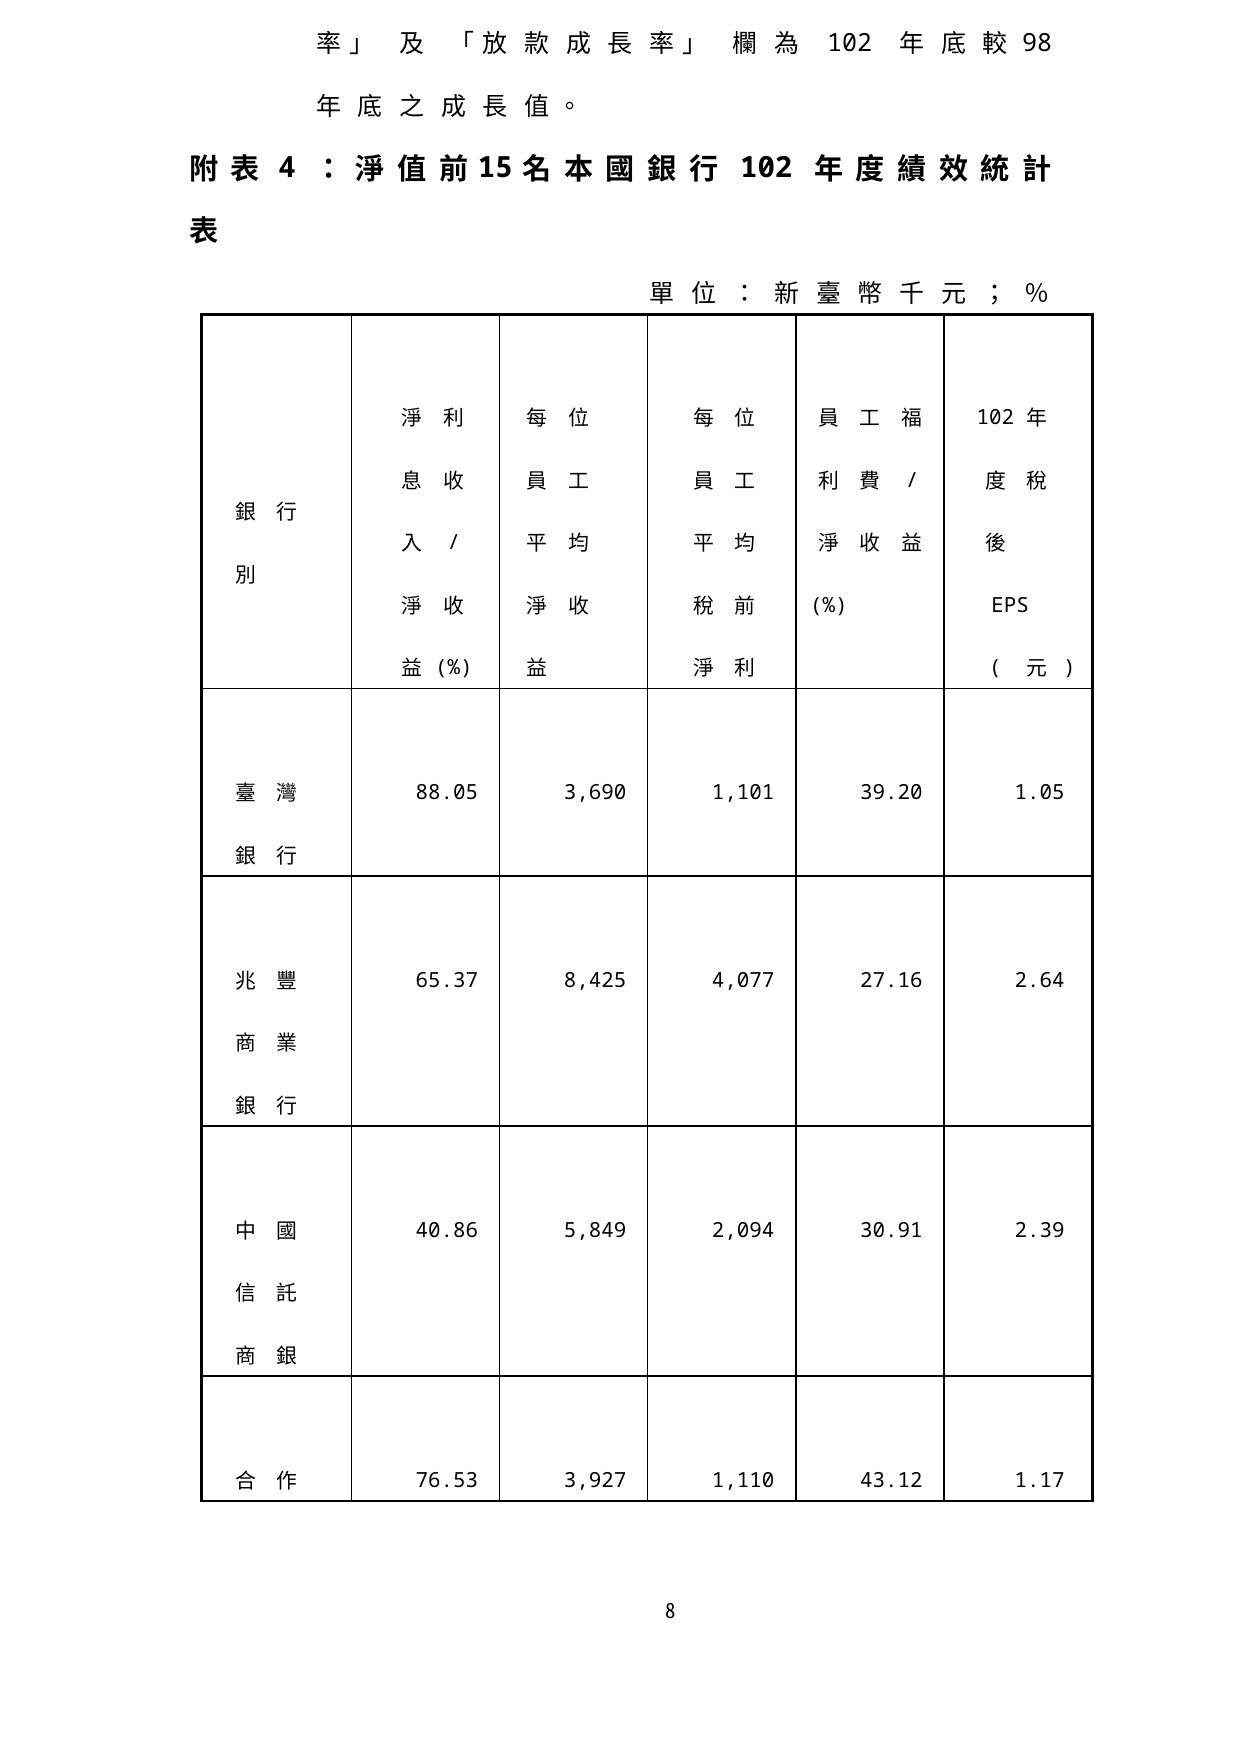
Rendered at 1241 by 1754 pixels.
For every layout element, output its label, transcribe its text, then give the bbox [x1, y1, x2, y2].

table_header 每位員工平均淨收益 [500, 316, 647, 687]
table_header 銀行別 [203, 316, 351, 687]
table_cell 88.05 [352, 689, 499, 875]
table_header 員工福利費/淨收益(%) [797, 316, 943, 687]
table_cell 合作 [203, 1377, 351, 1500]
table_cell 2.64 [945, 877, 1091, 1125]
table_cell 兆豐商業銀行 [203, 877, 351, 1125]
table_cell 2,094 [648, 1127, 795, 1375]
table_cell 3,690 [500, 689, 647, 875]
table_cell 中國信託商銀 [203, 1127, 351, 1375]
table_cell 4,077 [648, 877, 795, 1125]
table_cell 5,849 [500, 1127, 647, 1375]
table_cell 30.91 [797, 1127, 943, 1375]
table_cell 27.16 [797, 877, 943, 1125]
text 附表4：淨值前15名本國銀行102年度績效統計表 [183, 125, 1058, 250]
text 單位：新臺幣千元；％ [198, 250, 1058, 312]
table_cell 76.53 [352, 1377, 499, 1500]
table_header 102年度稅後EPS(元) [945, 316, 1091, 687]
table_cell 40.86 [352, 1127, 499, 1375]
table_cell 2.39 [945, 1127, 1091, 1375]
table_cell 3,927 [500, 1377, 647, 1500]
table_cell 1.17 [945, 1377, 1091, 1500]
table_cell 1,110 [648, 1377, 795, 1500]
table_cell 43.12 [797, 1377, 943, 1500]
text 率」及「放款成長率」欄為102年底較98年底之成長值。 [256, 0, 1058, 125]
table_cell 65.37 [352, 877, 499, 1125]
table_header 淨利息收入/淨收益(%) [352, 316, 499, 687]
table_cell 8,425 [500, 877, 647, 1125]
table_cell 臺灣銀行 [203, 689, 351, 875]
table_cell 39.20 [797, 689, 943, 875]
table_header 每位員工平均稅前淨利 [648, 316, 795, 687]
table_cell 1,101 [648, 689, 795, 875]
table_cell 1.05 [945, 689, 1091, 875]
